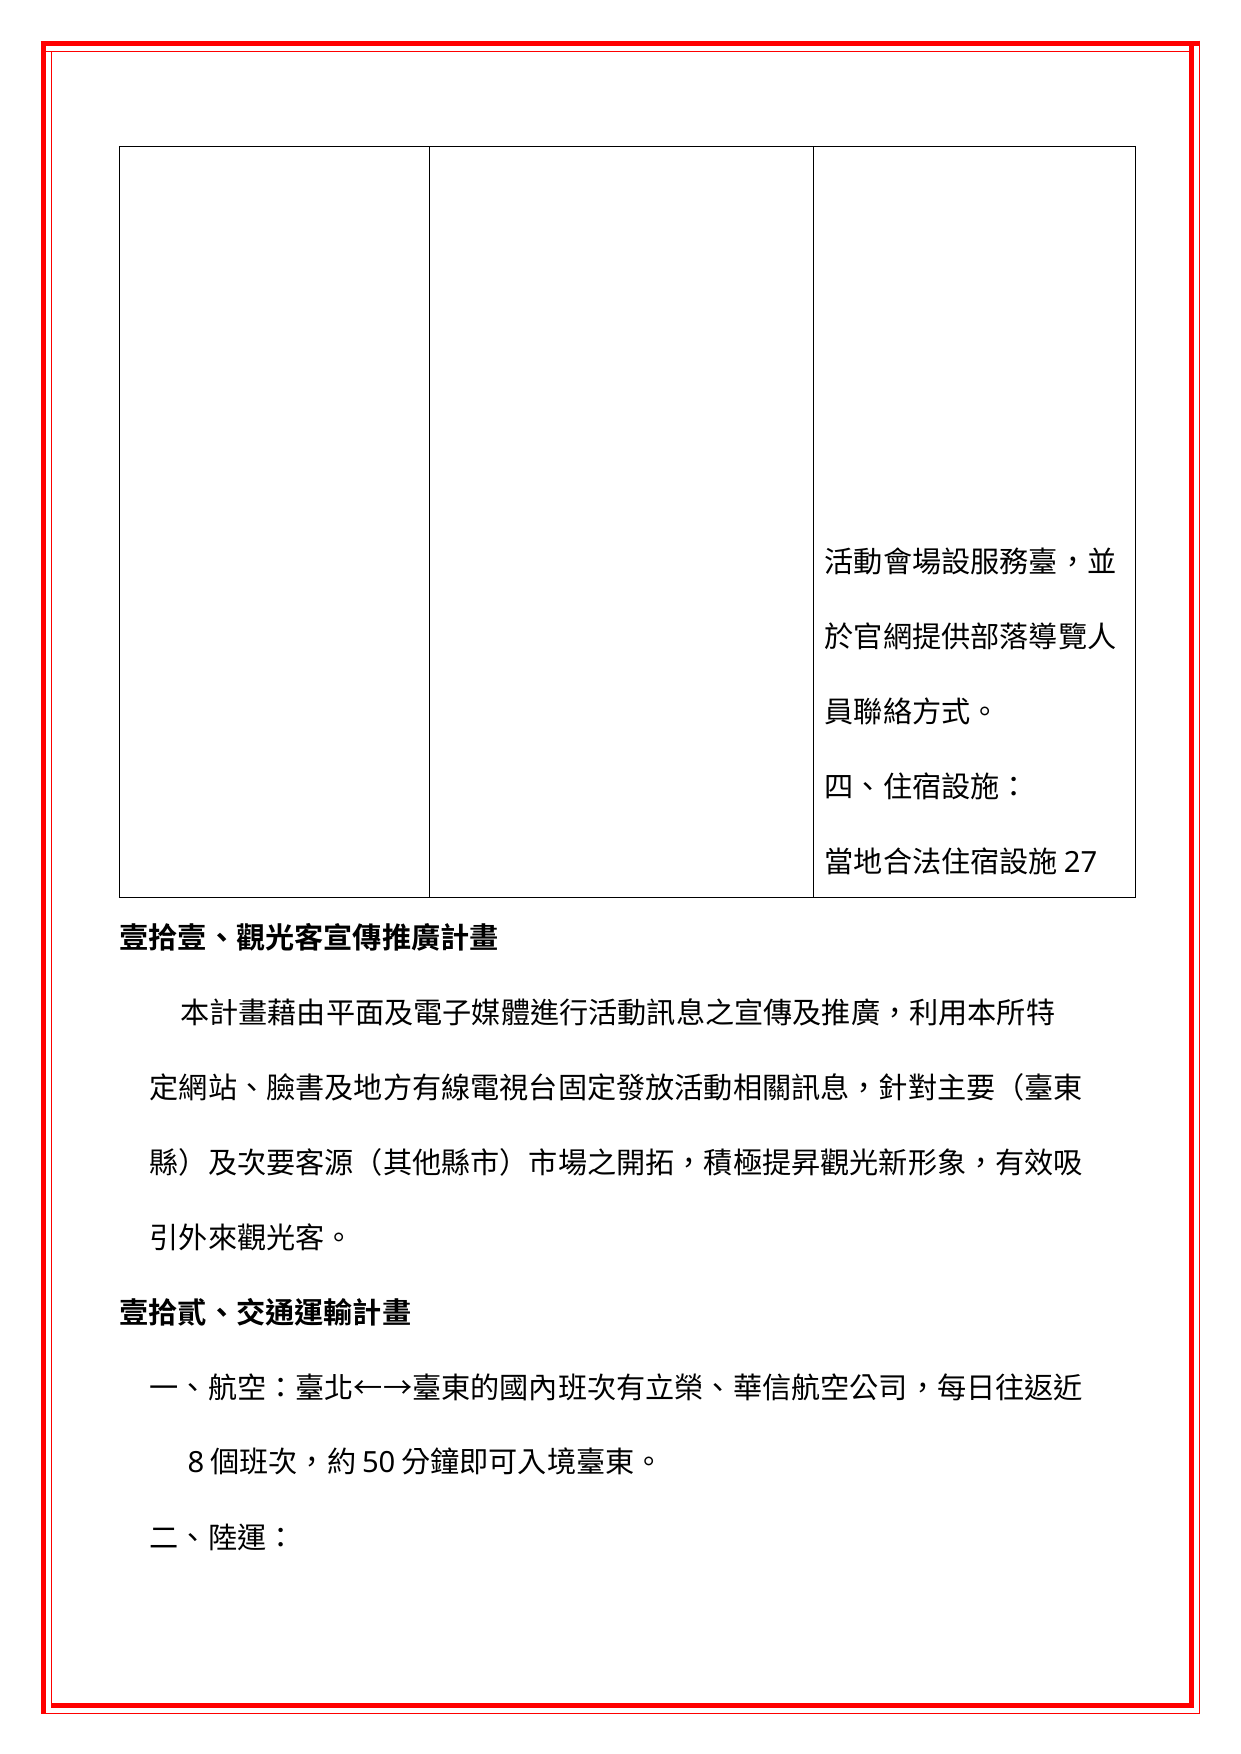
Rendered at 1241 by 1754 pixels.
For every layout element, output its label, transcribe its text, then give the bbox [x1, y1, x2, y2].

text 定網站、臉書及地方有線電視台固定發放活動相關訊息，針對主要（臺東 [119, 1048, 1121, 1123]
text 壹拾壹、觀光客宣傳推廣計畫 [119, 898, 1121, 973]
table_cell [120, 147, 429, 897]
text 本計畫藉由平面及電子媒體進行活動訊息之宣傳及推廣，利用本所特 [119, 973, 1121, 1048]
text 引外來觀光客。 [119, 1198, 1121, 1273]
text 縣）及次要客源（其他縣市）市場之開拓，積極提昇觀光新形象，有效吸 [119, 1123, 1121, 1198]
text 壹拾貳、交通運輸計畫 [119, 1273, 1121, 1348]
table_cell [430, 147, 813, 897]
text 一、航空：臺北←→臺東的國內班次有立榮、華信航空公司，每日往返近 [119, 1348, 1121, 1423]
text 二、陸運： [119, 1498, 1121, 1573]
text 8個班次，約50分鐘即可入境臺東。 [119, 1423, 1121, 1498]
table_cell 一、交通指標： 設交通及活動場地指標 ，境內道路指標及相關設施有英譯。 二、諮詢服務： 本所人員提供遊客諮詢服務，並於官網設置活動資訊。 三、導覽人員： 活動會場設服務臺，並 於官網提供部落導覽人員聯絡方式。 四、住宿設施： 當地合法住宿設施27間，容客數450人。 五、停車場： 活動場地週邊設停車場停放大巴士、小客車、機車。 [814, 147, 1135, 897]
